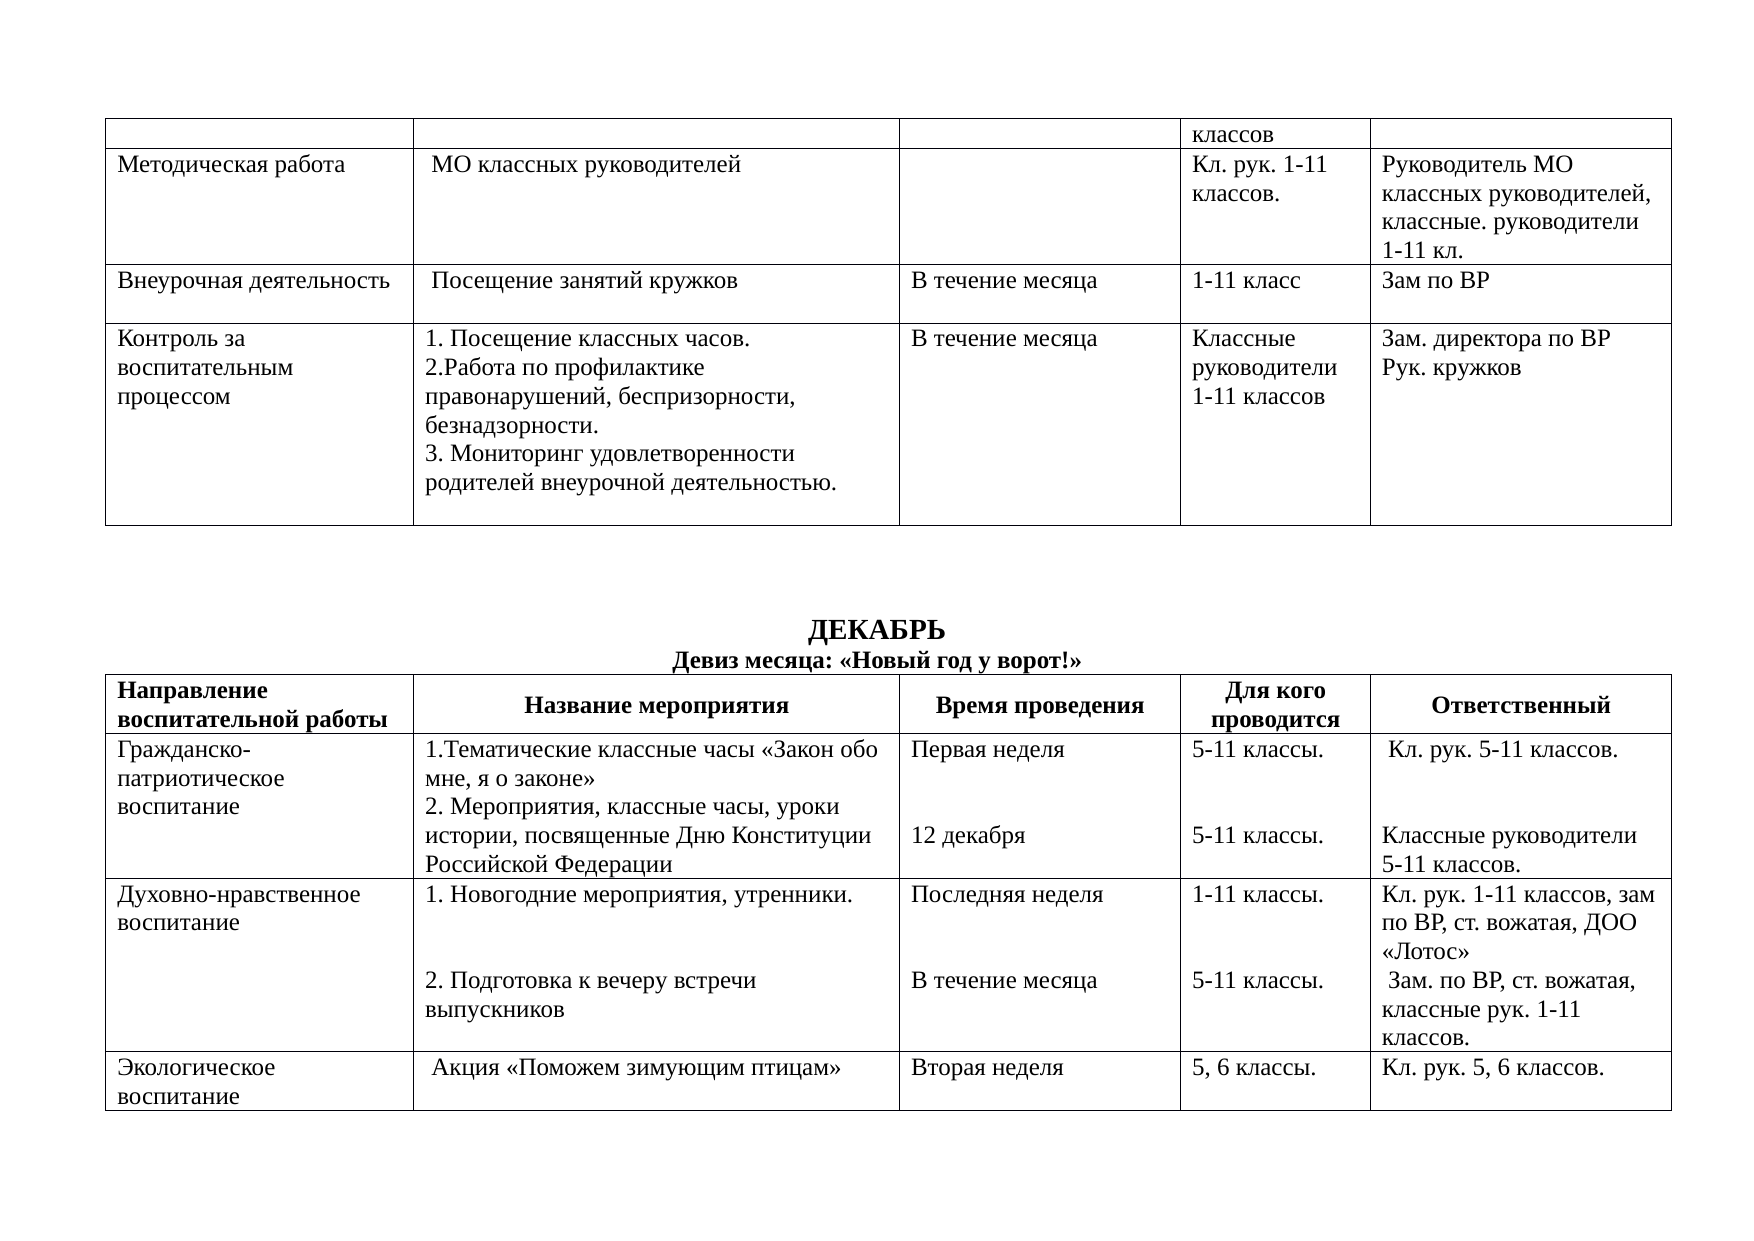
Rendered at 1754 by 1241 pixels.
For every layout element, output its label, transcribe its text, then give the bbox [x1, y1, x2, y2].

table_cell 1-11 классы. 5-11 классы. [1181, 879, 1370, 1051]
table_cell Последняя неделя В течение месяца [900, 879, 1180, 1051]
table_cell 1. Новогодние мероприятия, утренники. 2. Подготовка к вечеру встречи выпускников [414, 879, 899, 1051]
table_cell [900, 149, 1180, 264]
table_cell Духовно-нравственное воспитание [106, 879, 413, 1051]
table_cell Классные руководители 1-11 классов [1181, 324, 1370, 525]
table_cell Зам по ВР [1371, 265, 1671, 322]
table_cell В течение месяца [900, 265, 1180, 322]
text ДЕКАБРЬ [118, 612, 1636, 646]
table_cell классов [1181, 119, 1370, 148]
table_cell Вторая неделя [900, 1052, 1180, 1110]
table_cell 5-11 классы. 5-11 классы. [1181, 734, 1370, 878]
table_cell Кл. рук. 5-11 классов. Классные руководители 5-11 классов. [1371, 734, 1671, 878]
table_cell Кл. рук. 1-11 классов, зам по ВР, ст. вожатая, ДОО «Лотос» Зам. по ВР, ст. вожатая, классные рук. 1-11 классов. [1371, 879, 1671, 1051]
table_cell 1-11 класс [1181, 265, 1370, 322]
table_cell 1. Посещение классных часов. 2.Работа по профилактике правонарушений, беспризорности, безнадзорности. 3. Мониторинг удовлетворенности родителей внеурочной деятельностью. [414, 324, 899, 525]
table_cell МО классных руководителей [414, 149, 899, 264]
table_cell Гражданско-патриотическое воспитание [106, 734, 413, 878]
table_cell Акция «Поможем зимующим птицам» [414, 1052, 899, 1110]
table_header Для кого проводится [1181, 675, 1370, 733]
table_cell 5, 6 классы. [1181, 1052, 1370, 1110]
table_cell Кл. рук. 1-11 классов. [1181, 149, 1370, 264]
table_cell [414, 119, 899, 148]
table_cell 1.Тематические классные часы «Закон обо мне, я о законе» 2. Мероприятия, классные часы, уроки истории, посвященные Дню Конституции Российской Федерации [414, 734, 899, 878]
table_cell [106, 119, 413, 148]
table_cell Методическая работа [106, 149, 413, 264]
table_header Ответственный [1371, 675, 1671, 733]
table_cell Экологическое воспитание [106, 1052, 413, 1110]
table_cell Посещение занятий кружков [414, 265, 899, 322]
table_cell Зам. директора по ВР Рук. кружков [1371, 324, 1671, 525]
table_cell Кл. рук. 5, 6 классов. [1371, 1052, 1671, 1110]
table_header Название мероприятия [414, 675, 899, 733]
table_cell Первая неделя 12 декабря [900, 734, 1180, 878]
table_cell Контроль за воспитательным процессом [106, 324, 413, 525]
table_header Направление воспитательной работы [106, 675, 413, 733]
table_cell [900, 119, 1180, 148]
table_header Время проведения [900, 675, 1180, 733]
table_cell В течение месяца [900, 324, 1180, 525]
table_cell [1371, 119, 1671, 148]
text Девиз месяца: «Новый год у ворот!» [118, 646, 1636, 674]
table_cell Руководитель МО классных руководителей, классные. руководители 1-11 кл. [1371, 149, 1671, 264]
table_cell Внеурочная деятельность [106, 265, 413, 322]
